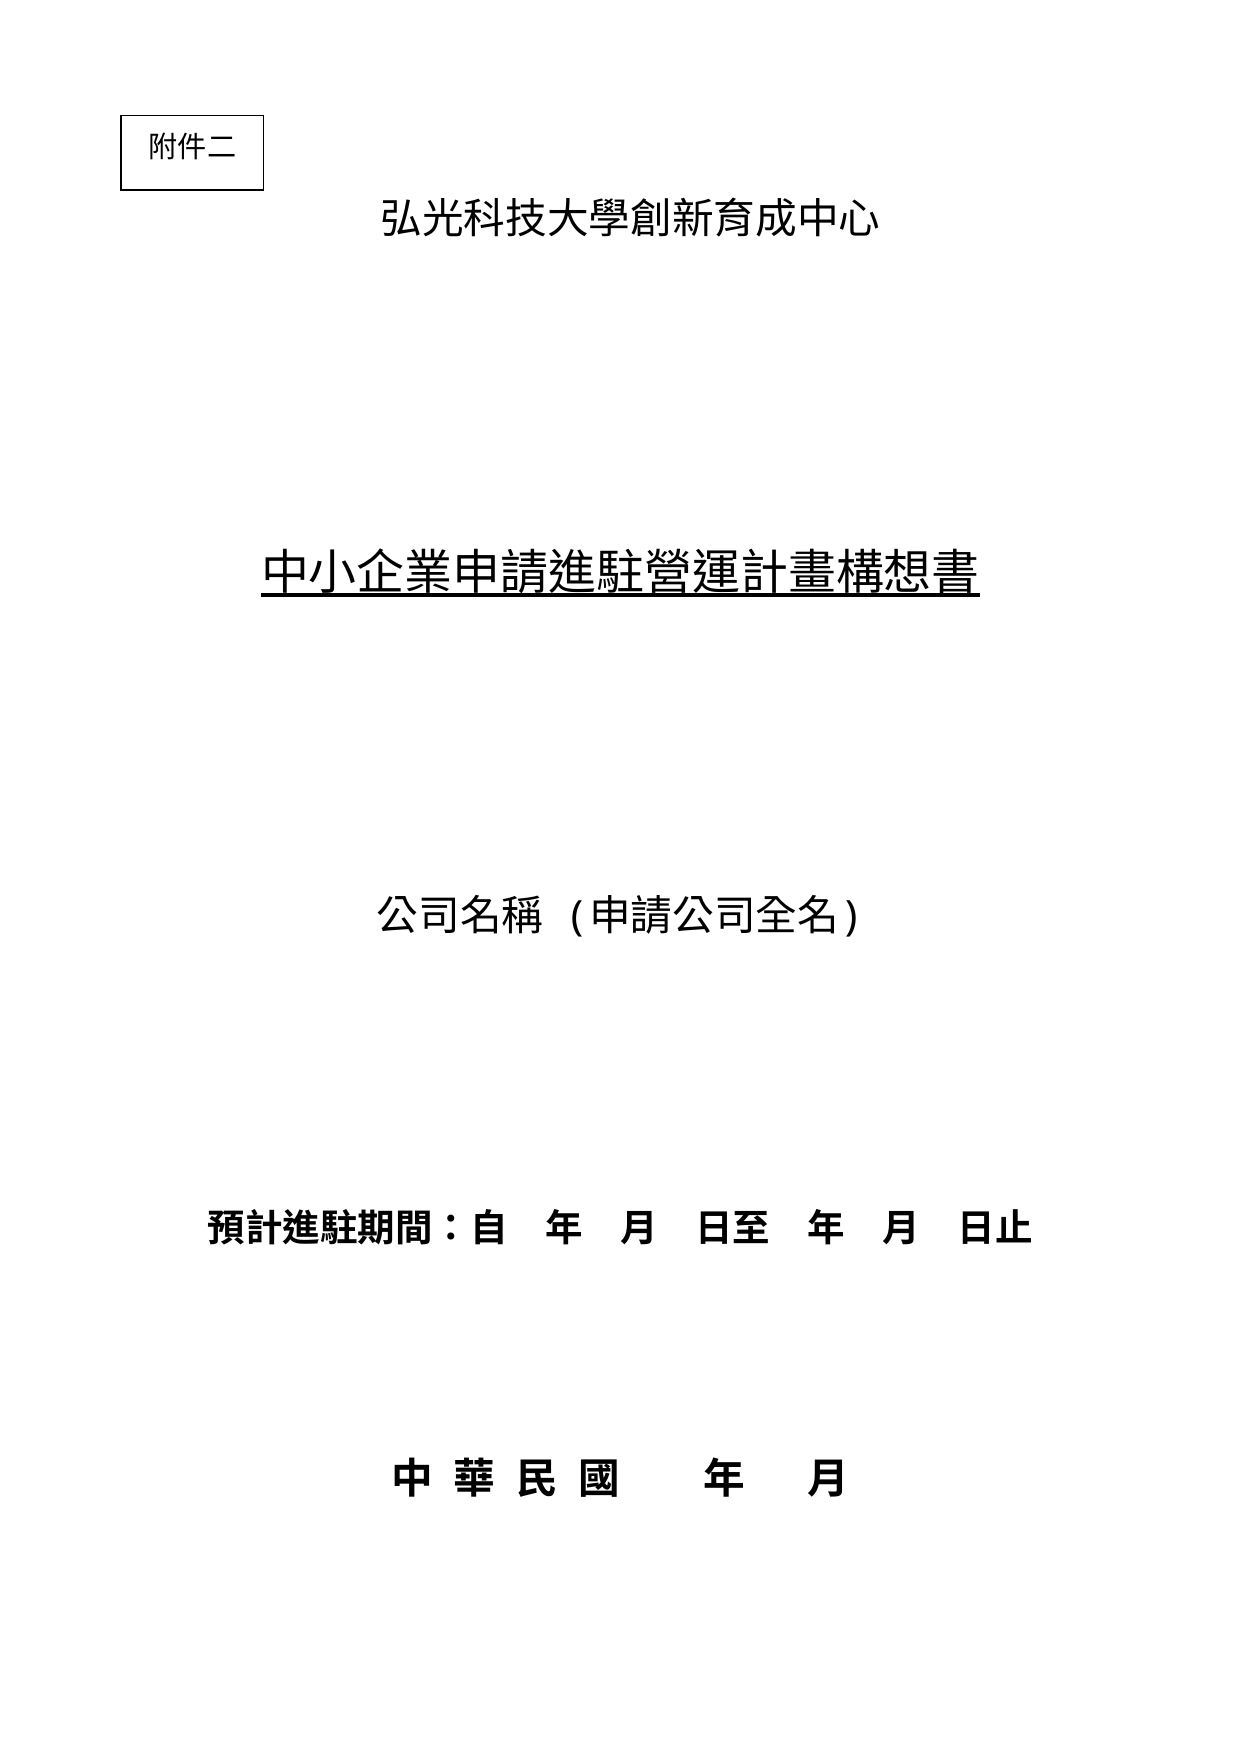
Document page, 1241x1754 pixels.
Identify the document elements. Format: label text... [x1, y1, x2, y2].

text 公司名稱 (申請公司全名) [187, 871, 1053, 933]
text 弘光科技大學創新育成中心 [187, 183, 1073, 246]
text 預計進駐期間：自 年 月 日至 年 月 日止 [187, 1183, 1053, 1246]
text [122, 116, 263, 189]
text 中 華 民 國 年 月 [187, 1433, 1053, 1496]
text 中小企業申請進駐營運計畫構想書 [187, 496, 1053, 621]
text 附件二 [137, 123, 247, 166]
